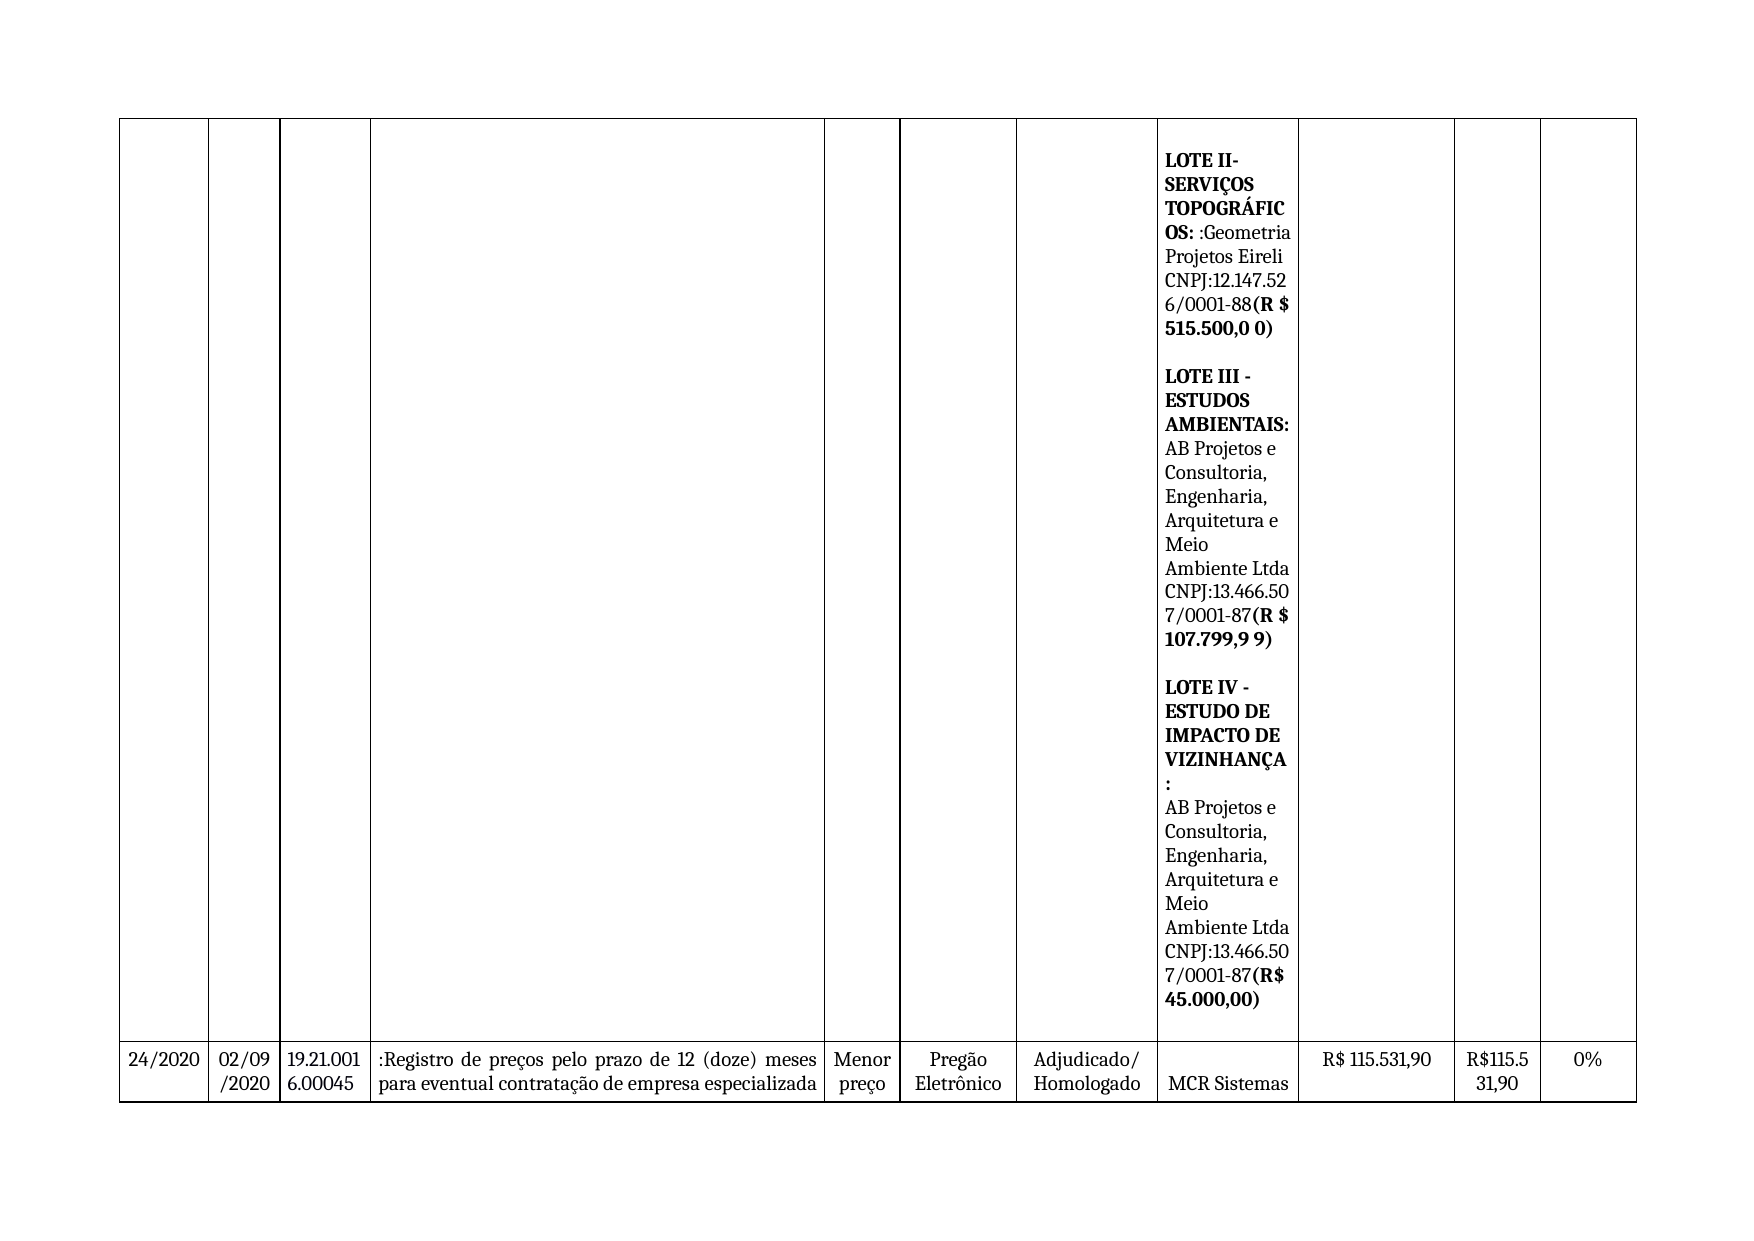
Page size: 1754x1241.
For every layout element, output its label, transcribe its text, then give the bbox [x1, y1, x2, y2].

table_cell 19.21.0016.00045 [281, 1042, 370, 1101]
table_cell [1541, 119, 1636, 1041]
table_cell [371, 119, 824, 1041]
table_cell LOTE II-SERVIÇOS TOPOGRÁFICOS: :Geometria Projetos Eireli CNPJ:12.147.526/0001-88(R $ 515.500,0 0) LOTE III - ESTUDOS AMBIENTAIS: AB Projetos e Consultoria, Engenharia, Arquitetura e Meio Ambiente Ltda CNPJ:13.466.507/0001-87(R $ 107.799,9 9) LOTE IV - ESTUDO DE IMPACTO DE VIZINHANÇA: AB Projetos e Consultoria, Engenharia, Arquitetura e Meio Ambiente Ltda CNPJ:13.466.507/0001-87(R$ 45.000,00) [1158, 119, 1298, 1041]
table_cell MCR Sistemas [1158, 1042, 1298, 1101]
table_cell Menor preço [825, 1042, 899, 1101]
table_cell Adjudicado/Homologado [1017, 1042, 1157, 1101]
table_cell [825, 119, 899, 1041]
table_cell [209, 119, 279, 1041]
table_cell [901, 119, 1016, 1041]
table_cell [120, 119, 208, 1041]
table_cell Pregão Eletrônico [901, 1042, 1016, 1101]
table_cell [1017, 119, 1157, 1041]
table_cell 02/09/2020 [209, 1042, 279, 1101]
table_cell [281, 119, 370, 1041]
table_cell :Registro de preços pelo prazo de 12 (doze) meses para eventual contratação de empresa especializada [371, 1042, 824, 1101]
table_cell 24/2020 [120, 1042, 208, 1101]
table_cell [1299, 119, 1454, 1041]
table_cell [1455, 119, 1540, 1041]
table_cell R$ 115.531,90 [1299, 1042, 1454, 1101]
table_cell R$115.531,90 [1455, 1042, 1540, 1101]
table_cell 0% [1541, 1042, 1636, 1101]
